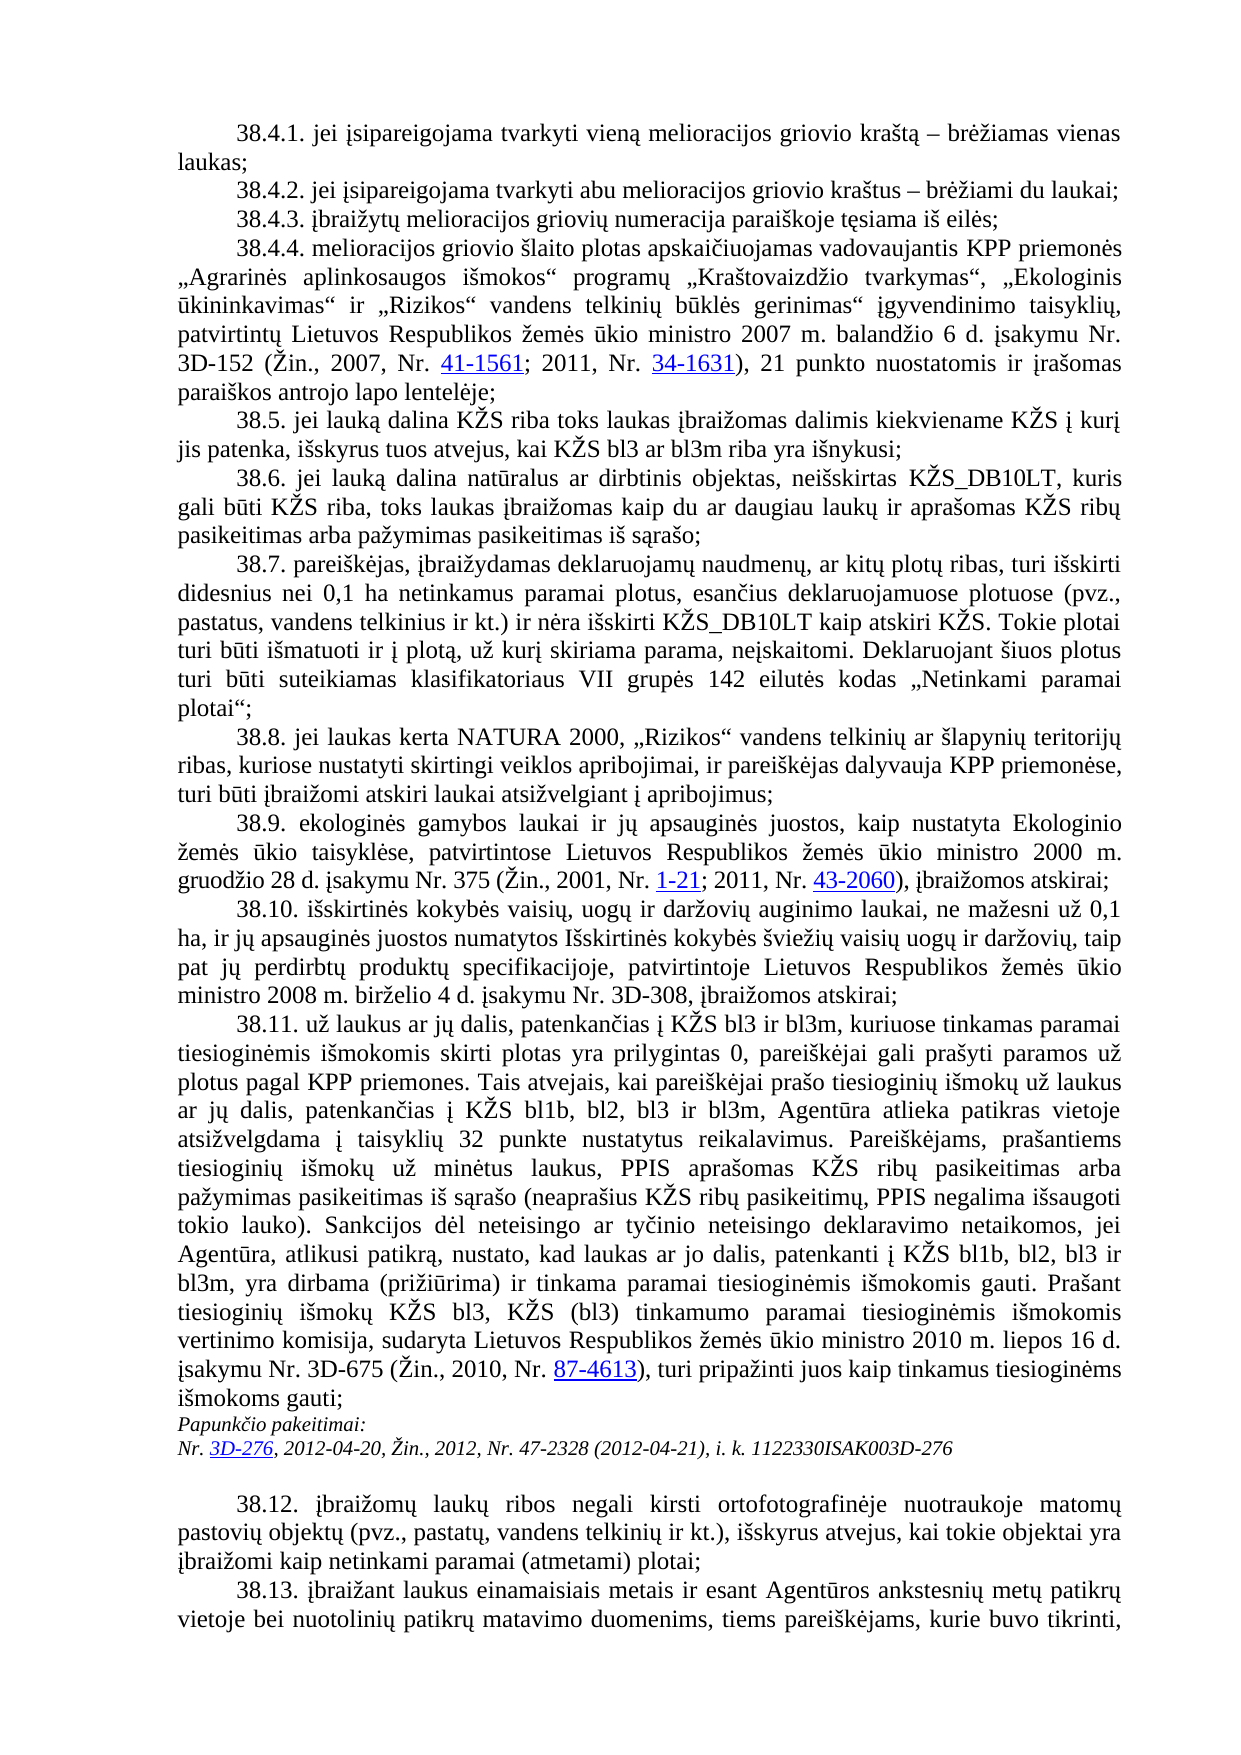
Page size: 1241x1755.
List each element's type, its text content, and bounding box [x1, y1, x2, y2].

text 38.10. išskirtinės kokybės vaisių, uogų ir daržovių auginimo laukai, ne mažesni už 0,1 ha, ir jų apsauginės juostos numatytos Išskirtinės kokybės šviežių vaisių uogų ir daržovių, taip pat jų perdirbtų produktų specifikacijoje, patvirtintoje Lietuvos Respublikos žemės ūkio ministro 2008 m. birželio 4 d. įsakymu Nr. 3D-308, įbraižomos atskirai; [177, 894, 1122, 1009]
text 38.4.2. jei įsipareigojama tvarkyti abu melioracijos griovio kraštus – brėžiami du laukai; [177, 176, 1122, 204]
text 38.7. pareiškėjas, įbraižydamas deklaruojamų naudmenų, ar kitų plotų ribas, turi išskirti didesnius nei 0,1 ha netinkamus paramai plotus, esančius deklaruojamuose plotuose (pvz., pastatus, vandens telkinius ir kt.) ir nėra išskirti KŽS_DB10LT kaip atskiri KŽS. Tokie plotai turi būti išmatuoti ir į plotą, už kurį skiriama parama, neįskaitomi. Deklaruojant šiuos plotus turi būti suteikiamas klasifikatoriaus VII grupės 142 eilutės kodas „Netinkami paramai plotai“; [177, 549, 1122, 722]
text 38.4.1. jei įsipareigojama tvarkyti vieną melioracijos griovio kraštą – brėžiamas vienas laukas; [177, 118, 1122, 176]
text Nr. 3D-276, 2012-04-20, Žin., 2012, Nr. 47-2328 (2012-04-21), i. k. 1122330ISAK003D-276 [177, 1436, 1122, 1460]
text 38.6. jei lauką dalina natūralus ar dirbtinis objektas, neišskirtas KŽS_DB10LT, kuris gali būti KŽS riba, toks laukas įbraižomas kaip du ar daugiau laukų ir aprašomas KŽS ribų pasikeitimas arba pažymimas pasikeitimas iš sąrašo; [177, 463, 1122, 549]
text 38.11. už laukus ar jų dalis, patenkančias į KŽS bl3 ir bl3m, kuriuose tinkamas paramai tiesioginėmis išmokomis skirti plotas yra prilygintas 0, pareiškėjai gali prašyti paramos už plotus pagal KPP priemones. Tais atvejais, kai pareiškėjai prašo tiesioginių išmokų už laukus ar jų dalis, patenkančias į KŽS bl1b, bl2, bl3 ir bl3m, Agentūra atlieka patikras vietoje atsižvelgdama į taisyklių 32 punkte nustatytus reikalavimus. Pareiškėjams, prašantiems tiesioginių išmokų už minėtus laukus, PPIS aprašomas KŽS ribų pasikeitimas arba pažymimas pasikeitimas iš sąrašo (neaprašius KŽS ribų pasikeitimų, PPIS negalima išsaugoti tokio lauko). Sankcijos dėl neteisingo ar tyčinio neteisingo deklaravimo netaikomos, jei Agentūra, atlikusi patikrą, nustato, kad laukas ar jo dalis, patenkanti į KŽS bl1b, bl2, bl3 ir bl3m, yra dirbama (prižiūrima) ir tinkama paramai tiesioginėmis išmokomis gauti. Prašant tiesioginių išmokų KŽS bl3, KŽS (bl3) tinkamumo paramai tiesioginėmis išmokomis vertinimo komisija, sudaryta Lietuvos Respublikos žemės ūkio ministro 2010 m. liepos 16 d. įsakymu Nr. 3D-675 (Žin., 2010, Nr. 87-4613), turi pripažinti juos kaip tinkamus tiesioginėms išmokoms gauti; [177, 1009, 1122, 1412]
text Papunkčio pakeitimai: [177, 1412, 1122, 1436]
text 38.4.4. melioracijos griovio šlaito plotas apskaičiuojamas vadovaujantis KPP priemonės „Agrarinės aplinkosaugos išmokos“ programų „Kraštovaizdžio tvarkymas“, „Ekologinis ūkininkavimas“ ir „Rizikos“ vandens telkinių būklės gerinimas“ įgyvendinimo taisyklių, patvirtintų Lietuvos Respublikos žemės ūkio ministro 2007 m. balandžio 6 d. įsakymu Nr. 3D-152 (Žin., 2007, Nr. 41-1561; 2011, Nr. 34-1631), 21 punkto nuostatomis ir įrašomas paraiškos antrojo lapo lentelėje; [177, 233, 1122, 406]
text 38.5. jei lauką dalina KŽS riba toks laukas įbraižomas dalimis kiekviename KŽS į kurį jis patenka, išskyrus tuos atvejus, kai KŽS bl3 ar bl3m riba yra išnykusi; [177, 406, 1122, 463]
text 38.13. įbraižant laukus einamaisiais metais ir esant Agentūros ankstesnių metų patikrų vietoje bei nuotolinių patikrų matavimo duomenims, tiems pareiškėjams, kurie buvo tikrinti, [177, 1575, 1122, 1632]
text 38.4.3. įbraižytų melioracijos griovių numeracija paraiškoje tęsiama iš eilės; [177, 204, 1122, 233]
text 38.8. jei laukas kerta NATURA 2000, „Rizikos“ vandens telkinių ar šlapynių teritorijų ribas, kuriose nustatyti skirtingi veiklos apribojimai, ir pareiškėjas dalyvauja KPP priemonėse, turi būti įbraižomi atskiri laukai atsižvelgiant į apribojimus; [177, 722, 1122, 808]
text 38.9. ekologinės gamybos laukai ir jų apsauginės juostos, kaip nustatyta Ekologinio žemės ūkio taisyklėse, patvirtintose Lietuvos Respublikos žemės ūkio ministro 2000 m. gruodžio 28 d. įsakymu Nr. 375 (Žin., 2001, Nr. 1-21; 2011, Nr. 43-2060), įbraižomos atskirai; [177, 808, 1122, 894]
text 38.12. įbraižomų laukų ribos negali kirsti ortofotografinėje nuotraukoje matomų pastovių objektų (pvz., pastatų, vandens telkinių ir kt.), išskyrus atvejus, kai tokie objektai yra įbraižomi kaip netinkami paramai (atmetami) plotai; [177, 1489, 1122, 1575]
